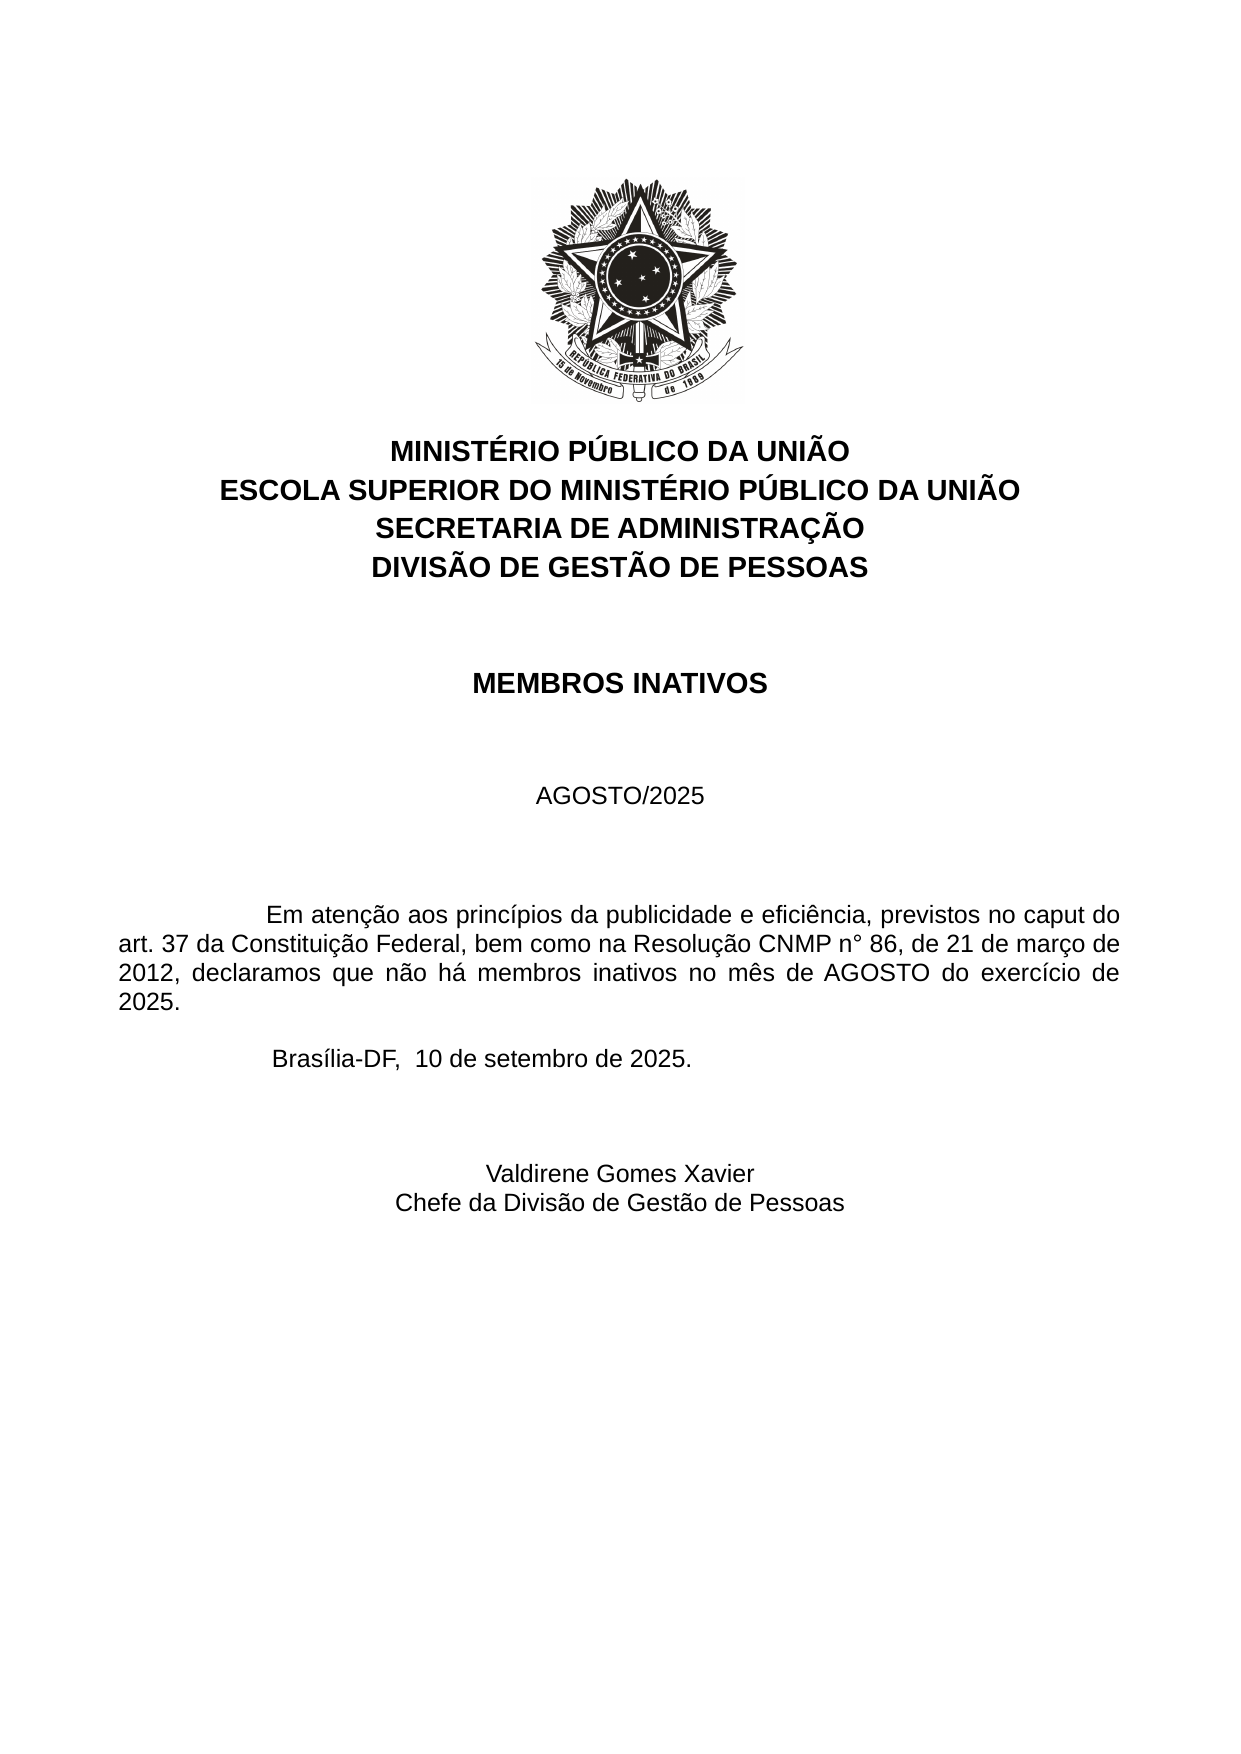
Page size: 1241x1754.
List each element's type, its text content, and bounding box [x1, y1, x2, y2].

text MINISTÉRIO PÚBLICO DA UNIÃO [118, 434, 1122, 468]
text Valdirene Gomes Xavier [118, 1159, 1122, 1188]
text Em atenção aos princípios da publicidade e eficiência, previstos no caput do art. 37 da Constituição Federal, bem como na Resolução CNMP n° 86, de 21 de março de 2012, declaramos que não há membros inativos no mês de AGOSTO do exercício de 2025. [118, 901, 1122, 1016]
text AGOSTO/2025 [118, 781, 1122, 810]
text DIVISÃO DE GESTÃO DE PESSOAS [118, 550, 1122, 583]
text ESCOLA SUPERIOR DO MINISTÉRIO PÚBLICO DA UNIÃO [118, 473, 1122, 506]
text Brasília-DF, 10 de setembro de 2025. [118, 1044, 1122, 1073]
text SECRETARIA DE ADMINISTRAÇÃO [118, 511, 1122, 545]
text MEMBROS INATIVOS [118, 666, 1122, 699]
text Chefe da Divisão de Gestão de Pessoas [118, 1188, 1122, 1217]
